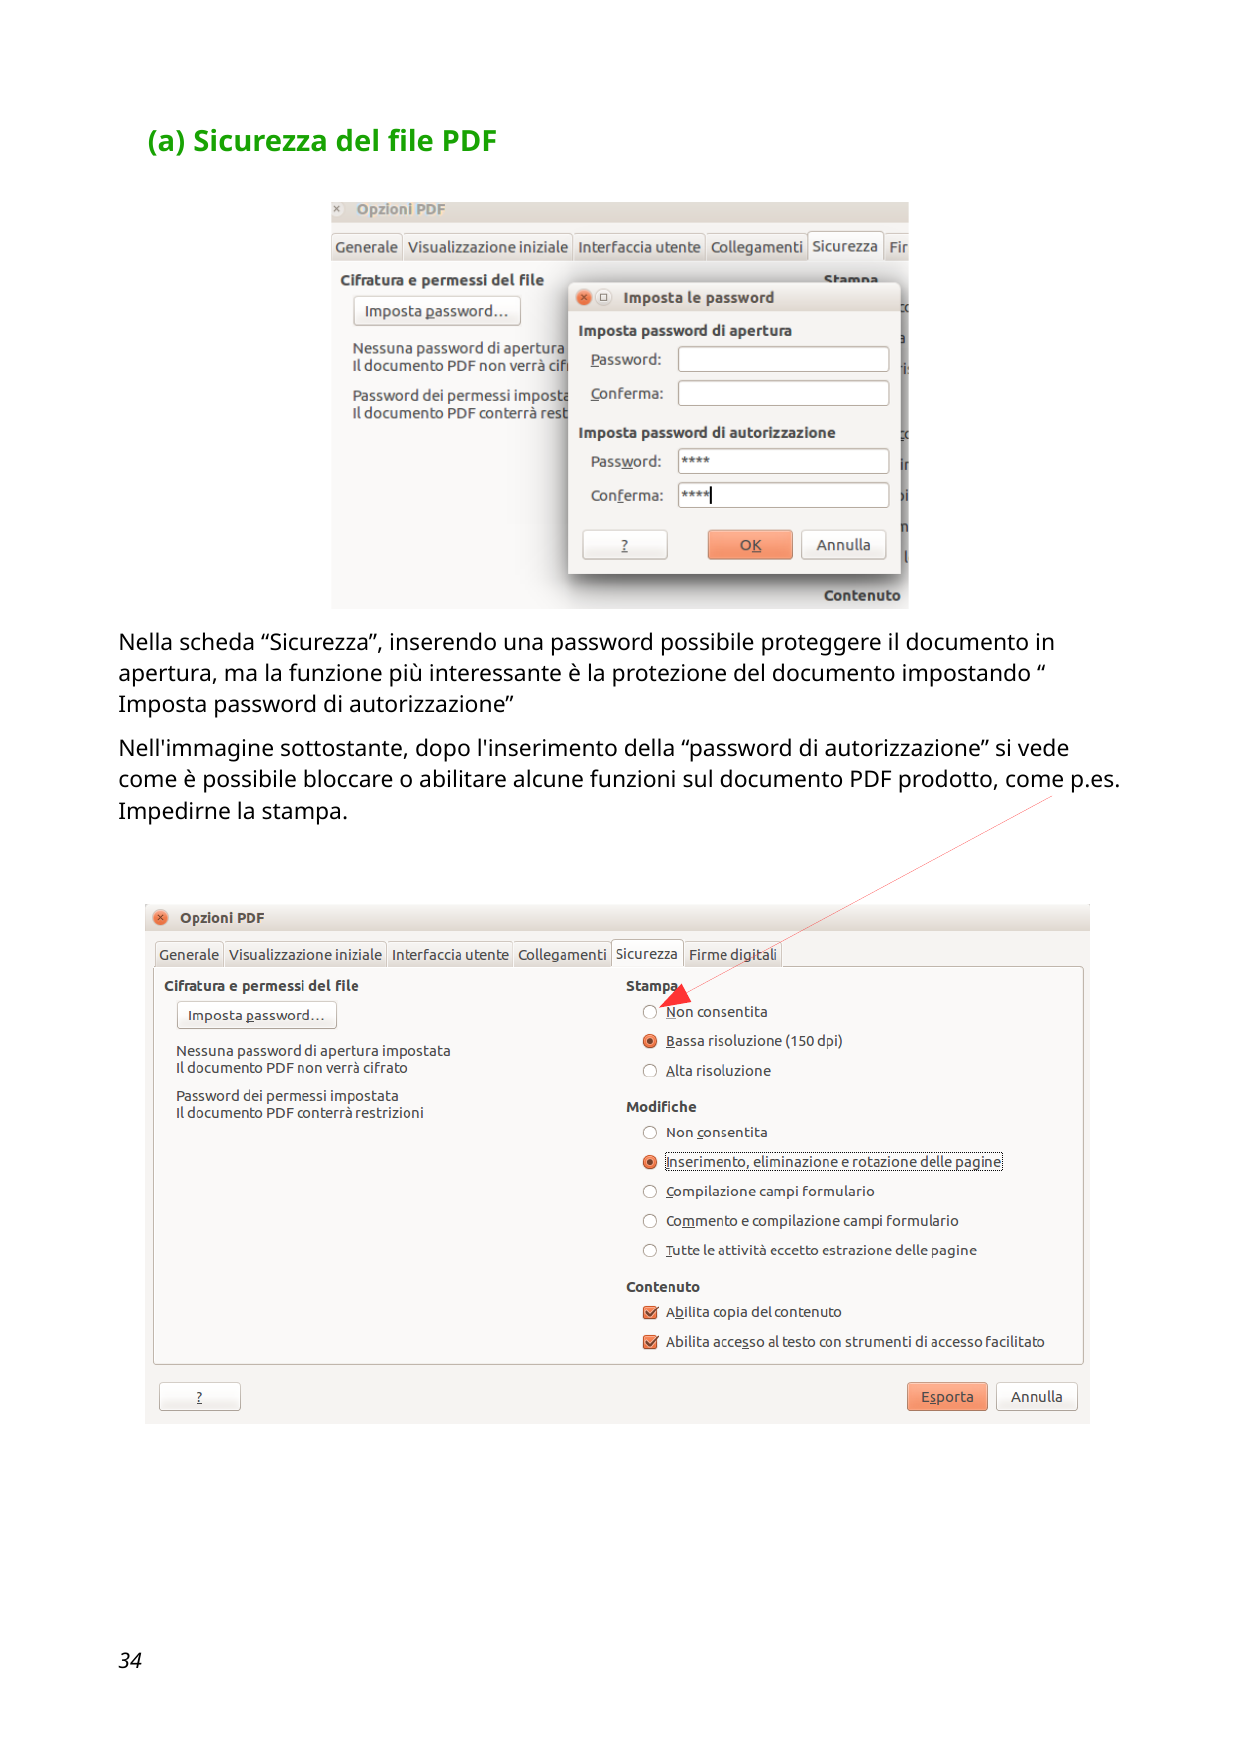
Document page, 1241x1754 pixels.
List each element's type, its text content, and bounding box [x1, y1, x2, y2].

picture [331, 202, 909, 609]
picture [145, 904, 1090, 1424]
text Nella scheda “Sicurezza”, inserendo una password possibile proteggere il documento in apertura, ma la funzione più interessante è la protezione del documento impostando “ Imposta password di autorizzazione” [118, 172, 1122, 719]
subtitle Sicurezza del file PDF [148, 120, 1122, 160]
text Nell'immagine sottostante, dopo l'inserimento della “password di autorizzazione” si vede come è possibile bloccare o abilitare alcune funzioni sul documento PDF prodotto, come p.es. Impedirne la stampa. [118, 732, 1122, 826]
